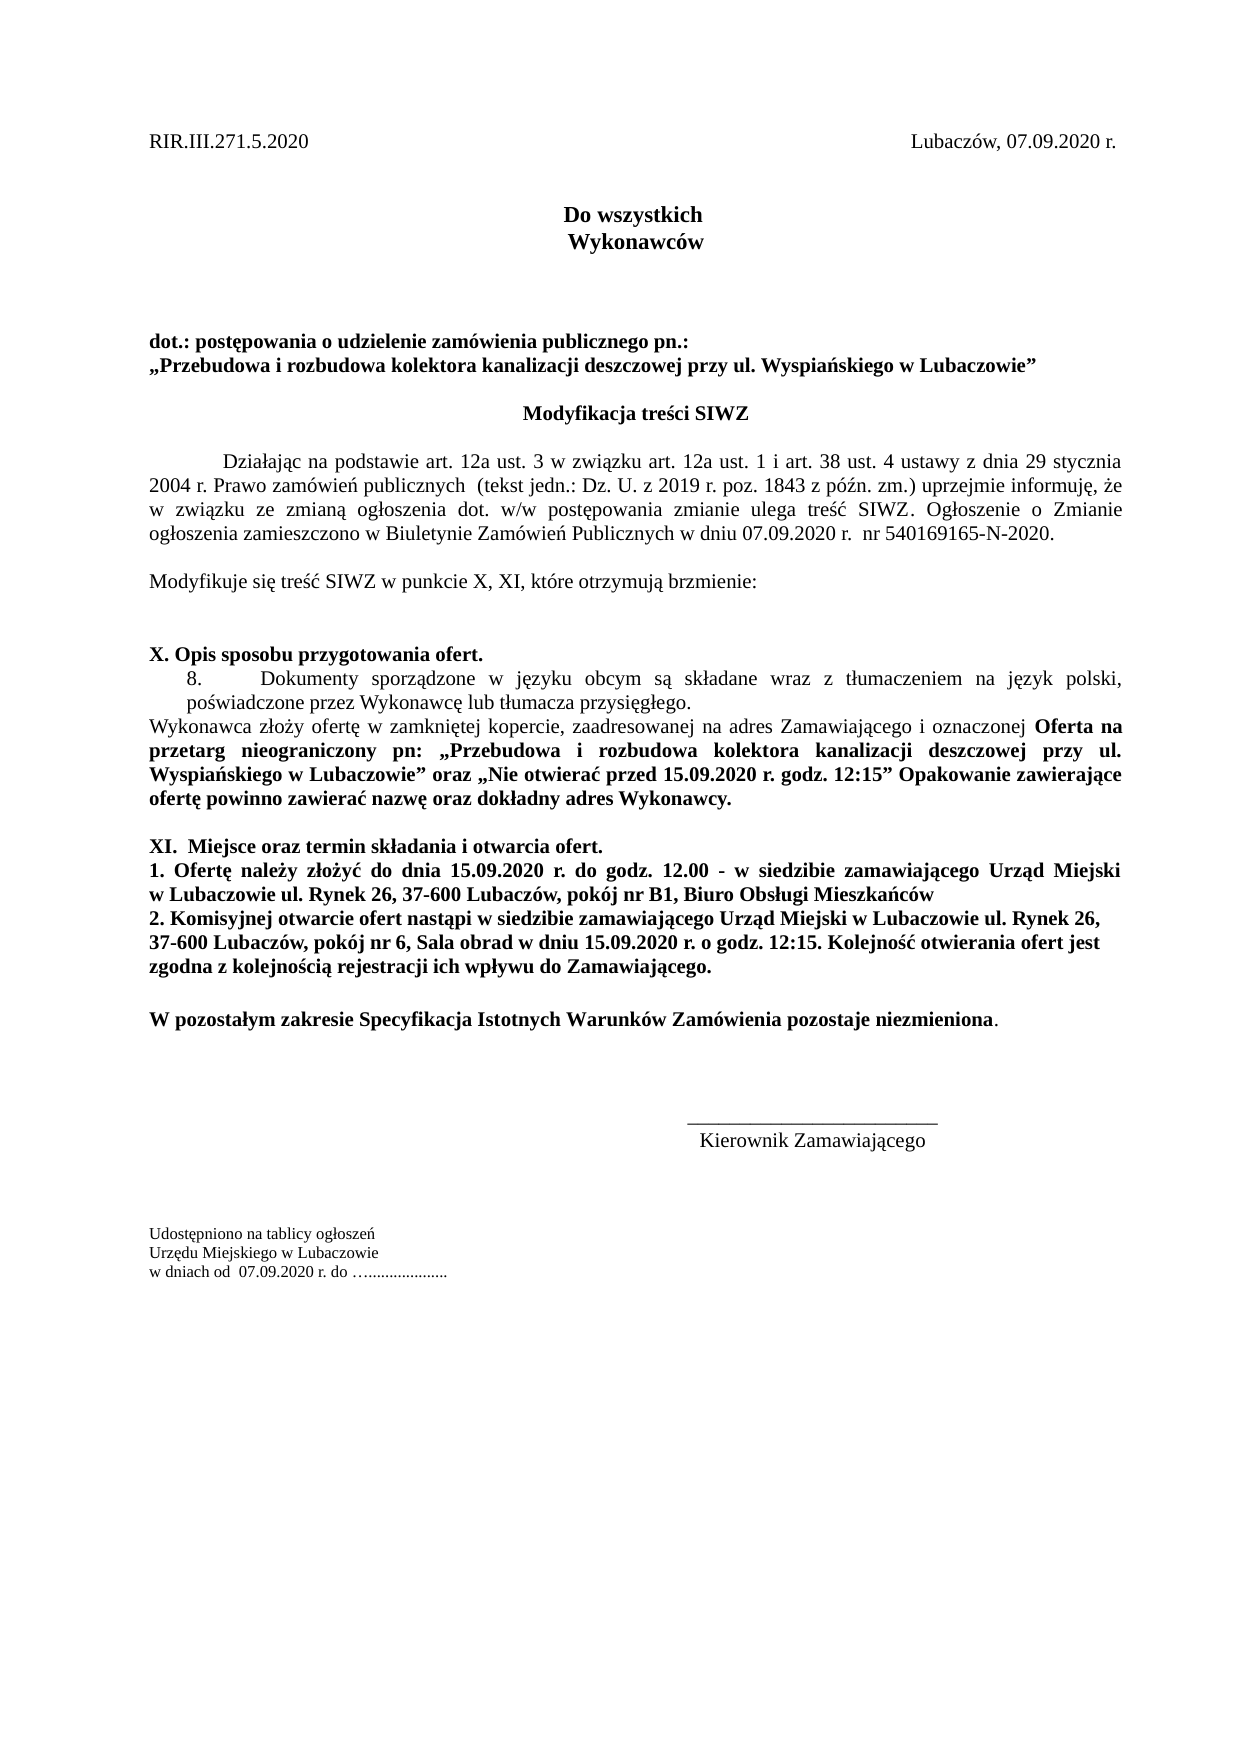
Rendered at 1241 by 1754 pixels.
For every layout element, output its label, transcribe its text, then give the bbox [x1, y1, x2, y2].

text Modyfikacja treści SIWZ [149, 401, 1123, 425]
list Działając na podstawie art. 12a ust. 3 w związku art. 12a ust. 1 i art. 38 ust. 4 ustawy z dnia 29 stycznia 2004 r. Prawo zamówień publicznych (tekst jedn.: Dz. U. z 2019 r. poz. 1843 z późn. zm.) uprzejmie informuję, że w związku ze zmianą ogłoszenia dot. w/w postępowania zmianie ulega treść SIWZ. Ogłoszenie o Zmianie ogłoszenia zamieszczono w Biuletynie Zamówień Publicznych w dniu 07.09.2020 r. nr 540169165-N-2020. [149, 449, 1123, 545]
text 1. Ofertę należy złożyć do dnia 15.09.2020 r. do godz. 12.00 - w siedzibie zamawiającego Urząd Miejski w Lubaczowie ul. Rynek 26, 37-600 Lubaczów, pokój nr B1, Biuro Obsługi Mieszkańców [149, 858, 1123, 906]
text 2. Komisyjnej otwarcie ofert nastąpi w siedzibie zamawiającego Urząd Miejski w Lubaczowie ul. Rynek 26, 37-600 Lubaczów, pokój nr 6, Sala obrad w dniu 15.09.2020 r. o godz. 12:15. Kolejność otwierania ofert jest zgodna z kolejnością rejestracji ich wpływu do Zamawiającego. [149, 906, 1123, 1007]
text dot.: postępowania o udzielenie zamówienia publicznego pn.: [149, 329, 1123, 353]
text Do wszystkich [149, 202, 1123, 228]
text ________________________ [502, 1103, 1123, 1127]
list w dniach od 07.09.2020 r. do …................... [149, 1262, 1123, 1281]
list Udostępniono na tablicy ogłoszeń [149, 1224, 1123, 1243]
text RIR.III.271.5.2020 Lubaczów, 07.09.2020 r. [149, 129, 1123, 153]
text X. Opis sposobu przygotowania ofert. [149, 642, 1123, 666]
text XI. Miejsce oraz termin składania i otwarcia ofert. [149, 834, 1123, 858]
list Urzędu Miejskiego w Lubaczowie [149, 1243, 1123, 1262]
text „Przebudowa i rozbudowa kolektora kanalizacji deszczowej przy ul. Wyspiańskiego w Lubaczowie” [149, 353, 1123, 377]
text Kierownik Zamawiającego [502, 1127, 1123, 1152]
text Modyfikuje się treść SIWZ w punkcie X, XI, które otrzymują brzmienie: [149, 569, 1123, 593]
text Wykonawców [149, 228, 1123, 254]
text W pozostałym zakresie Specyfikacja Istotnych Warunków Zamówienia pozostaje niezmieniona. [149, 1007, 1123, 1031]
text 8. Dokumenty sporządzone w języku obcym są składane wraz z tłumaczeniem na język polski, poświadczone przez Wykonawcę lub tłumacza przysięgłego. [186, 666, 1123, 714]
text Wykonawca złoży ofertę w zamkniętej kopercie, zaadresowanej na adres Zamawiającego i oznaczonej Oferta na przetarg nieograniczony pn: „Przebudowa i rozbudowa kolektora kanalizacji deszczowej przy ul. Wyspiańskiego w Lubaczowie” oraz „Nie otwierać przed 15.09.2020 r. godz. 12:15” Opakowanie zawierające ofertę powinno zawierać nazwę oraz dokładny adres Wykonawcy. [149, 714, 1123, 810]
